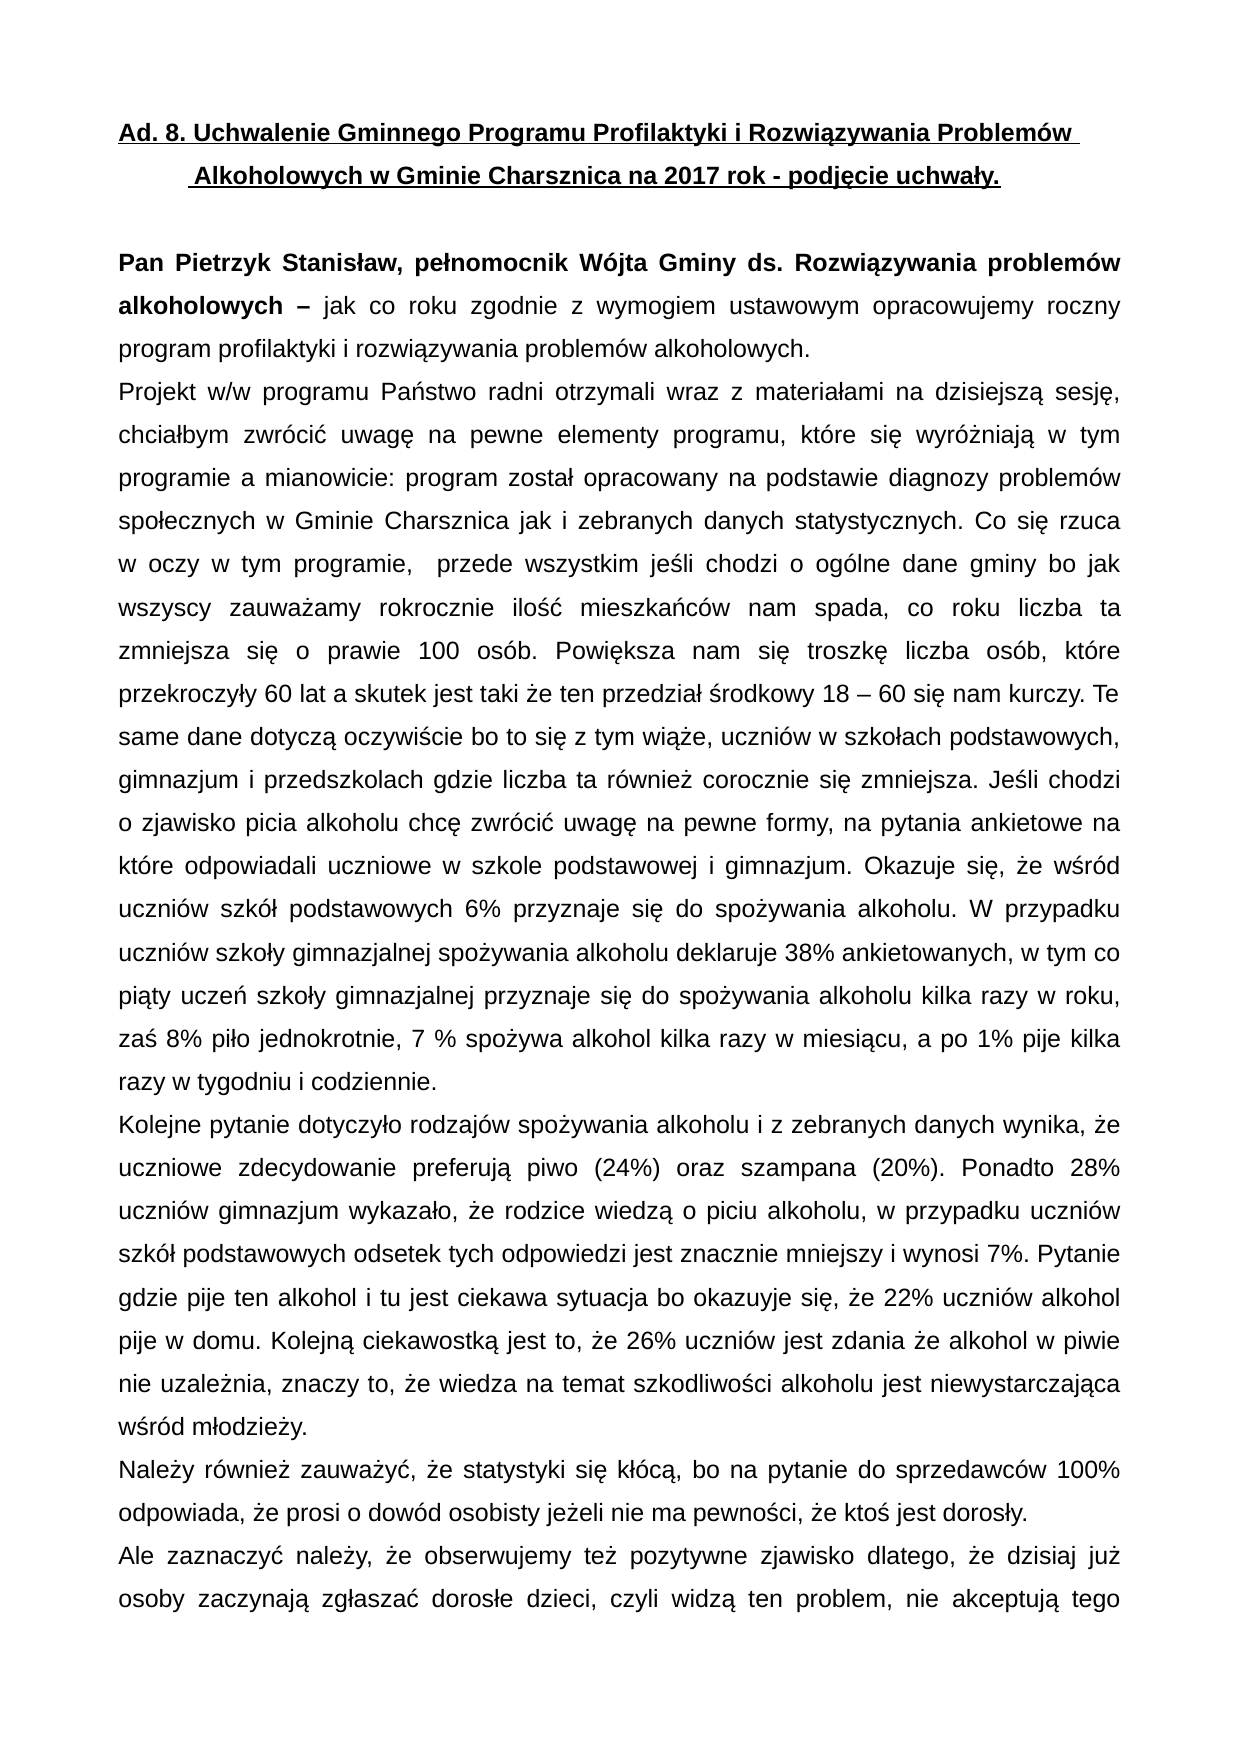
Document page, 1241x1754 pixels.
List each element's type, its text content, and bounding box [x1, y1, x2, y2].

text Ad. 8. Uchwalenie Gminnego Programu Profilaktyki i Rozwiązywania Problemów [118, 118, 1122, 147]
text Pan Pietrzyk Stanisław, pełnomocnik Wójta Gminy ds. Rozwiązywania problemów alkoholowych – jak co roku zgodnie z wymogiem ustawowym opracowujemy roczny program profilaktyki i rozwiązywania problemów alkoholowych. [118, 247, 1122, 362]
text Należy również zauważyć, że statystyki się kłócą, bo na pytanie do sprzedawców 100% odpowiada, że prosi o dowód osobisty jeżeli nie ma pewności, że ktoś jest dorosły. [118, 1455, 1122, 1527]
text Alkoholowych w Gminie Charsznica na 2017 rok - podjęcie uchwały. [118, 161, 1122, 190]
text Kolejne pytanie dotyczyło rodzajów spożywania alkoholu i z zebranych danych wynika, że uczniowe zdecydowanie preferują piwo (24%) oraz szampana (20%). Ponadto 28% uczniów gimnazjum wykazało, że rodzice wiedzą o piciu alkoholu, w przypadku uczniów szkół podstawowych odsetek tych odpowiedzi jest znacznie mniejszy i wynosi 7%. Pytanie gdzie pije ten alkohol i tu jest ciekawa sytuacja bo okazuyje się, że 22% uczniów alkohol pije w domu. Kolejną ciekawostką jest to, że 26% uczniów jest zdania że alkohol w piwie nie uzależnia, znaczy to, że wiedza na temat szkodliwości alkoholu jest niewystarczająca wśród młodzieży. [118, 1110, 1122, 1441]
text Projekt w/w programu Państwo radni otrzymali wraz z materiałami na dzisiejszą sesję, chciałbym zwrócić uwagę na pewne elementy programu, które się wyróżniają w tym programie a mianowicie: program został opracowany na podstawie diagnozy problemów społecznych w Gminie Charsznica jak i zebranych danych statystycznych. Co się rzuca w oczy w tym programie, przede wszystkim jeśli chodzi o ogólne dane gminy bo jak wszyscy zauważamy rokrocznie ilość mieszkańców nam spada, co roku liczba ta zmniejsza się o prawie 100 osób. Powiększa nam się troszkę liczba osób, które przekroczyły 60 lat a skutek jest taki że ten przedział środkowy 18 – 60 się nam kurczy. Te same dane dotyczą oczywiście bo to się z tym wiąże, uczniów w szkołach podstawowych, gimnazjum i przedszkolach gdzie liczba ta również corocznie się zmniejsza. Jeśli chodzi o zjawisko picia alkoholu chcę zwrócić uwagę na pewne formy, na pytania ankietowe na które odpowiadali uczniowe w szkole podstawowej i gimnazjum. Okazuje się, że wśród uczniów szkół podstawowych 6% przyznaje się do spożywania alkoholu. W przypadku uczniów szkoły gimnazjalnej spożywania alkoholu deklaruje 38% ankietowanych, w tym co piąty uczeń szkoły gimnazjalnej przyznaje się do spożywania alkoholu kilka razy w roku, zaś 8% piło jednokrotnie, 7 % spożywa alkohol kilka razy w miesiącu, a po 1% pije kilka razy w tygodniu i codziennie. [118, 377, 1122, 1096]
text Ale zaznaczyć należy, że obserwujemy też pozytywne zjawisko dlatego, że dzisiaj już osoby zaczynają zgłaszać dorosłe dzieci, czyli widzą ten problem, nie akceptują tego [118, 1541, 1122, 1613]
